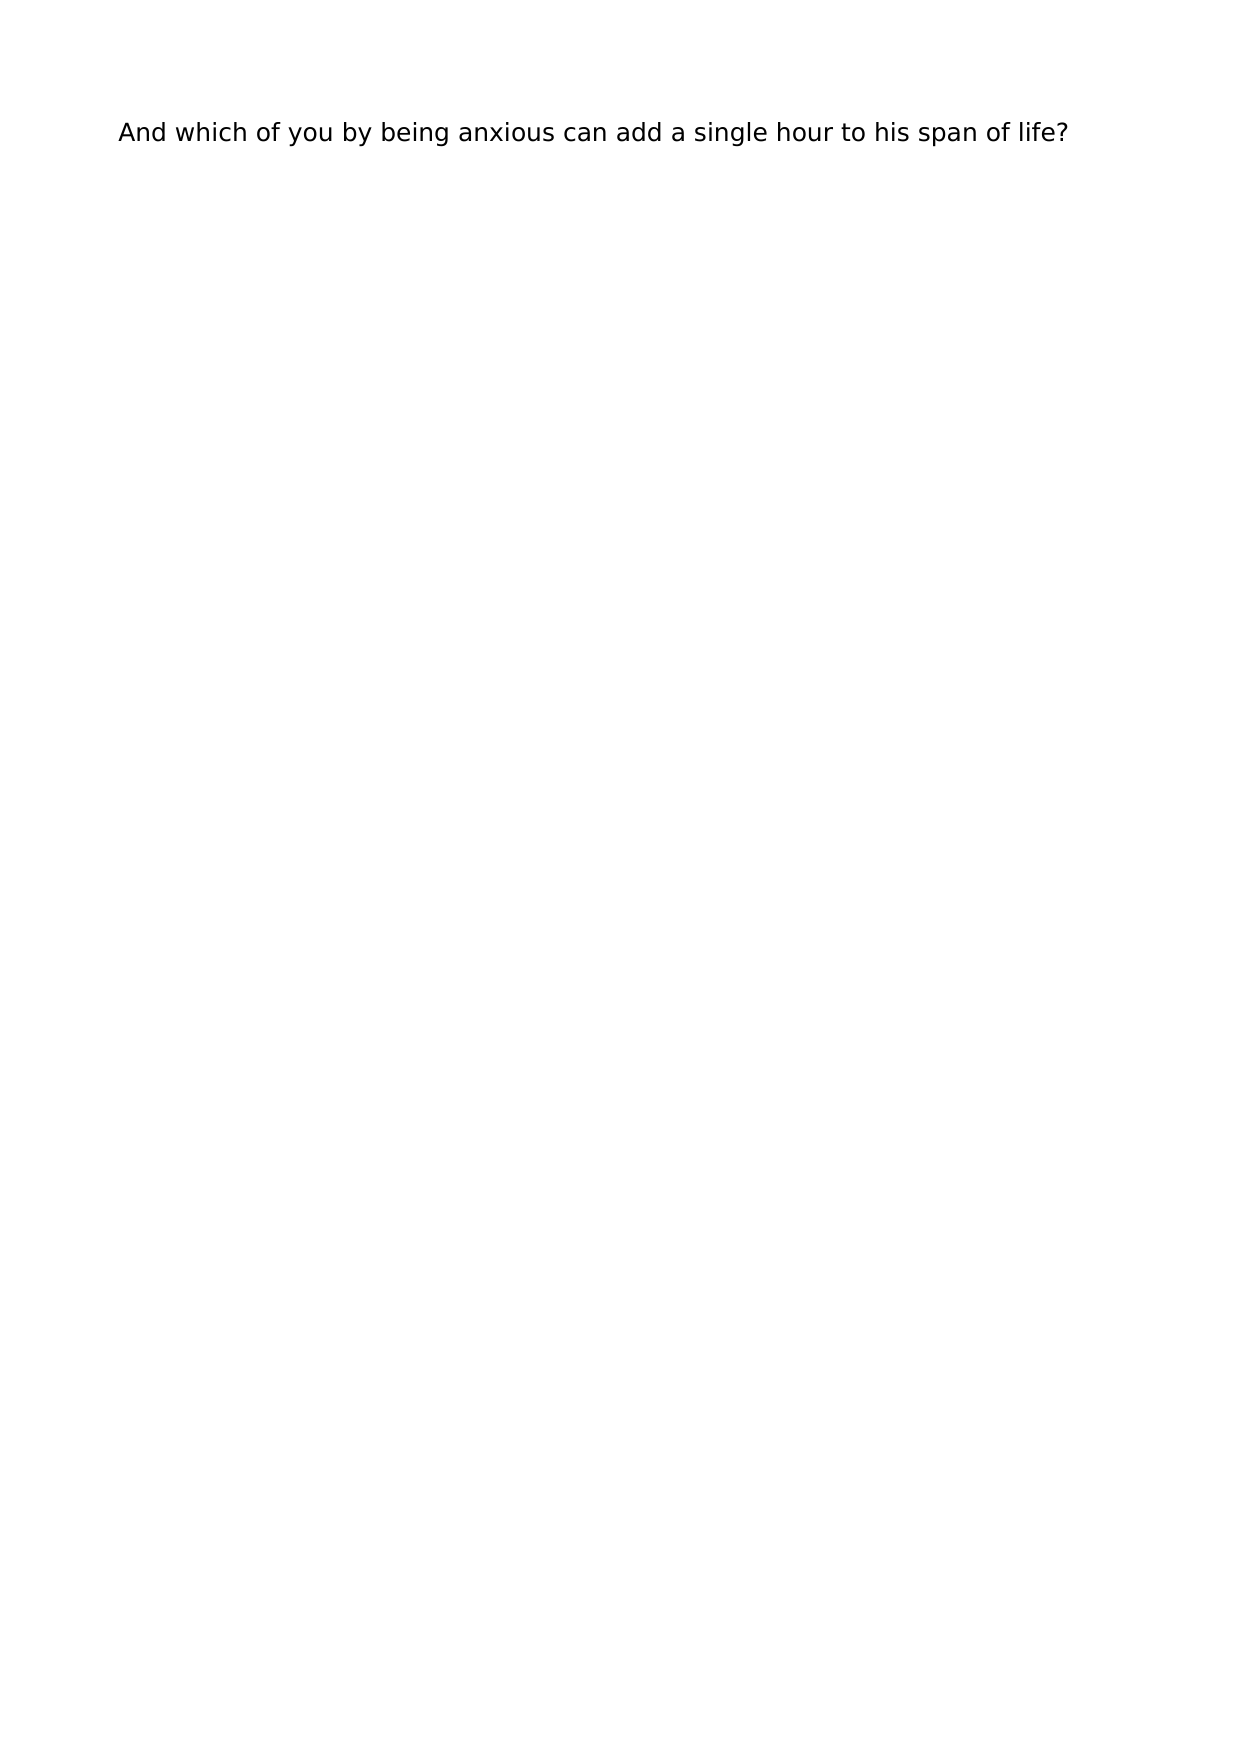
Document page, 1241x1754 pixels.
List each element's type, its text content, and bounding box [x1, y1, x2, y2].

text And which of you by being anxious can add a single hour to his span of life? [118, 118, 1122, 147]
